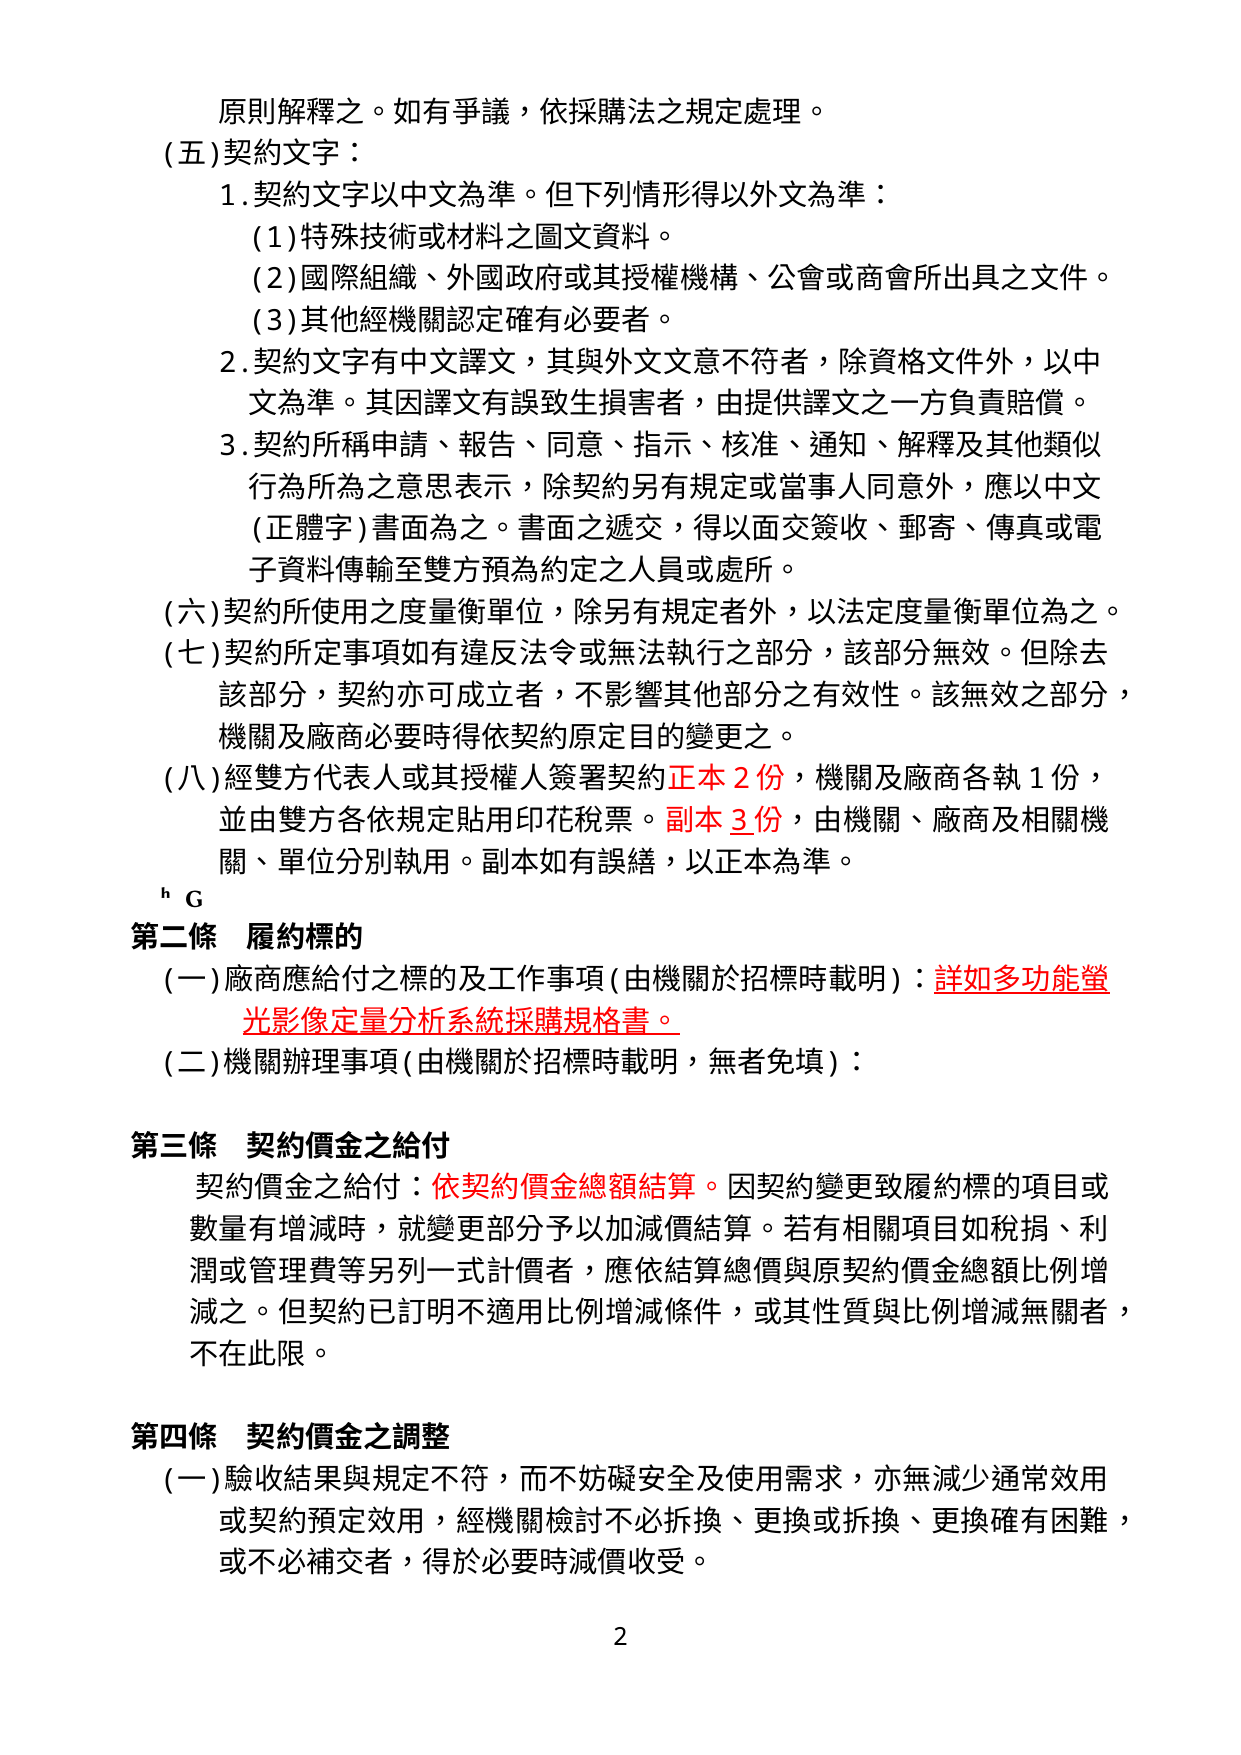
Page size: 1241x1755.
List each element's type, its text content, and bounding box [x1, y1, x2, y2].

text 1.契約文字以中文為準。但下列情形得以外文為準： [218, 172, 1104, 214]
text 第二條 履約標的 [130, 914, 1110, 956]
text (2)國際組織、外國政府或其授權機構、公會或商會所出具之文件。 [248, 255, 1110, 297]
text (八)經雙方代表人或其授權人簽署契約正本2份，機關及廠商各執1份，並由雙方各依規定貼用印花稅票。副本3份，由機關、廠商及相關機關、單位分別執用。副本如有誤繕，以正本為準。 [159, 755, 1110, 880]
text 第三條 契約價金之給付 [130, 1123, 1110, 1164]
text (五)契約文字： [159, 130, 1110, 172]
text (1)特殊技術或材料之圖文資料。 [248, 214, 1110, 255]
text (六)契約所使用之度量衡單位，除另有規定者外，以法定度量衡單位為之。 [159, 589, 1110, 630]
text 2.契約文字有中文譯文，其與外文文意不符者，除資格文件外，以中文為準。其因譯文有誤致生損害者，由提供譯文之一方負責賠償。 [218, 339, 1104, 422]
text (二)機關辦理事項(由機關於招標時載明，無者免填)： [159, 1039, 1110, 1081]
text 契約價金之給付：依契約價金總額結算。因契約變更致履約標的項目或數量有增減時，就變更部分予以加減價結算。若有相關項目如稅捐、利潤或管理費等另列一式計價者，應依結算總價與原契約價金總額比例增減之。但契約已訂明不適用比例增減條件，或其性質與比例增減無關者，不在此限。 [159, 1164, 1110, 1373]
text 原則解釋之。如有爭議，依採購法之規定處理。 [159, 89, 1110, 130]
text 第四條 契約價金之調整 [130, 1414, 1110, 1456]
text (一)廠商應給付之標的及工作事項(由機關於招標時載明)：詳如多功能螢光影像定量分析系統採購規格書。 [159, 956, 1110, 1039]
text (一)驗收結果與規定不符，而不妨礙安全及使用需求，亦無減少通常效用或契約預定效用，經機關檢討不必拆換、更換或拆換、更換確有困難，或不必補交者，得於必要時減價收受。 [159, 1456, 1110, 1581]
text (3)其他經機關認定確有必要者。 [248, 297, 1110, 339]
text 3.契約所稱申請、報告、同意、指示、核准、通知、解釋及其他類似行為所為之意思表示，除契約另有規定或當事人同意外，應以中文(正體字)書面為之。書面之遞交，得以面交簽收、郵寄、傳真或電子資料傳輸至雙方預為約定之人員或處所。 [218, 422, 1104, 589]
text  [159, 880, 1110, 914]
text (七)契約所定事項如有違反法令或無法執行之部分，該部分無效。但除去該部分，契約亦可成立者，不影響其他部分之有效性。該無效之部分，機關及廠商必要時得依契約原定目的變更之。 [159, 630, 1110, 755]
